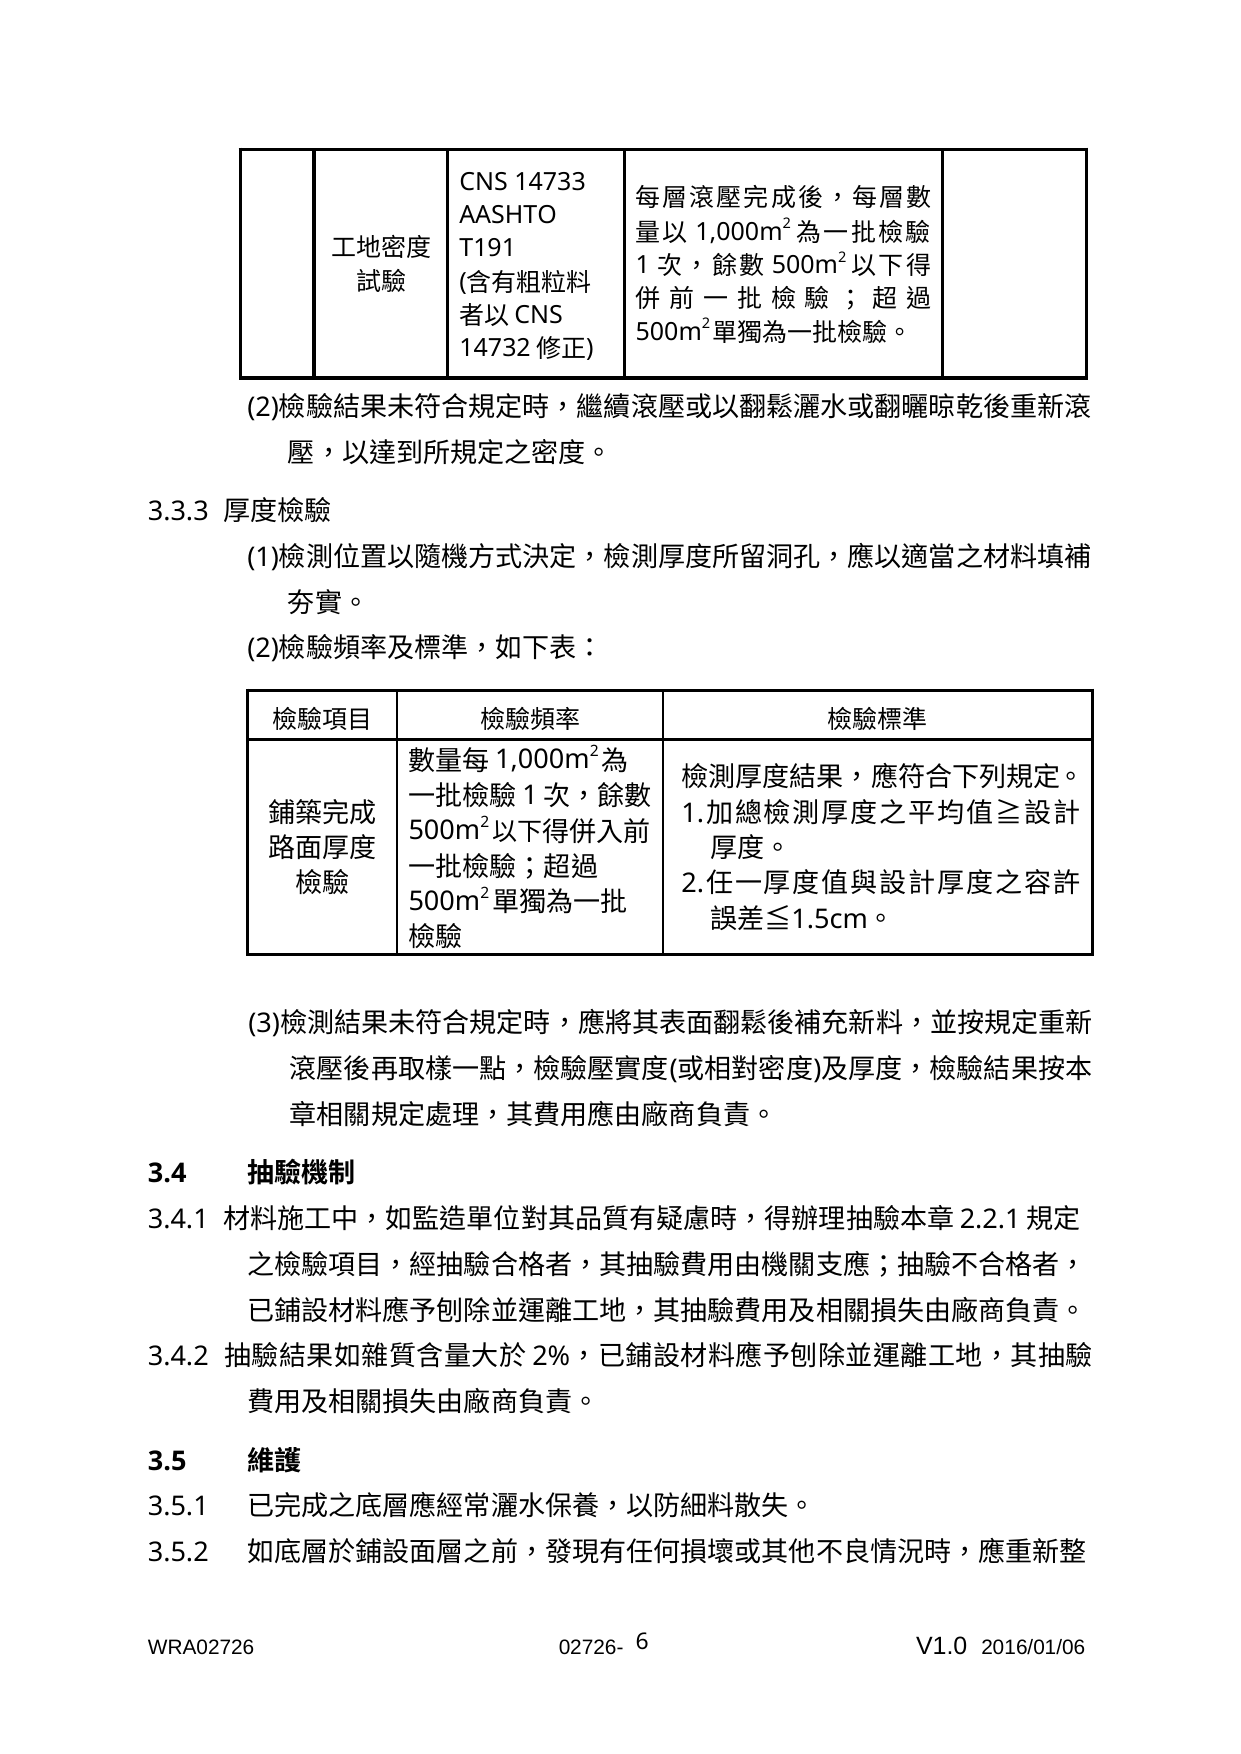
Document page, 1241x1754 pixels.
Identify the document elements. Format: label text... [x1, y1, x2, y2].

subtitle 3.5.1 已完成之底層應經常灑水保養，以防細料散失。 [148, 1479, 1092, 1525]
table_cell [242, 151, 312, 376]
subtitle (1)檢測位置以隨機方式決定，檢測厚度所留洞孔，應以適當之材料填補夯實。 [247, 529, 1092, 621]
table_cell 每層滾壓完成後，每層數量以1,000m2為一批檢驗1次，餘數500m2以下得併前一批檢驗；超過500m2單獨為一批檢驗。 [626, 151, 941, 376]
table_cell [944, 151, 1085, 376]
table_cell 鋪築完成路面厚度檢驗 [249, 741, 396, 953]
subtitle (2)檢驗頻率及標準，如下表： [247, 621, 1092, 667]
table_header 檢驗標準 [664, 692, 1091, 737]
subtitle (2)檢驗結果未符合規定時，繼續滾壓或以翻鬆灑水或翻曬晾乾後重新滾壓，以達到所規定之密度。 [247, 379, 1092, 471]
subtitle (3)檢測結果未符合規定時，應將其表面翻鬆後補充新料，並按規定重新滾壓後再取樣一點，檢驗壓實度(或相對密度)及厚度，檢驗結果按本章相關規定處理，其費用應由廠商負責。 [248, 996, 1092, 1133]
subtitle 3.3.3 厚度檢驗 [148, 484, 1092, 529]
table_cell 數量每1,000m2為一批檢驗1次，餘數500m2以下得併入前一批檢驗；超過500m2單獨為一批檢驗 [398, 741, 662, 953]
subtitle 3.5 維護 [148, 1433, 1092, 1479]
subtitle 3.4.2 抽驗結果如雜質含量大於2%，已鋪設材料應予刨除並運離工地，其抽驗費用及相關損失由廠商負責。 [148, 1329, 1092, 1421]
subtitle 3.4.1 材料施工中，如監造單位對其品質有疑慮時，得辦理抽驗本章2.2.1規定之檢驗項目，經抽驗合格者，其抽驗費用由機關支應；抽驗不合格者，已鋪設材料應予刨除並運離工地，其抽驗費用及相關損失由廠商負責。 [148, 1192, 1092, 1329]
table_header 檢驗頻率 [398, 692, 662, 737]
subtitle 3.4 抽驗機制 [148, 1146, 1092, 1192]
table_cell CNS 14733 AASHTO T191 (含有粗粒料者以CNS 14732修正) [449, 151, 623, 376]
table_cell 工地密度試驗 [316, 151, 446, 376]
table_header 檢驗項目 [249, 692, 396, 737]
table_cell 檢測厚度結果，應符合下列規定。 1.加總檢測厚度之平均值≧設計厚度。 2.任一厚度值與設計厚度之容許誤差≦1.5cm。 [664, 741, 1091, 953]
subtitle 3.5.2 如底層於鋪設面層之前，發現有任何損壞或其他不良情況時，應重新整 [148, 1525, 1092, 1571]
